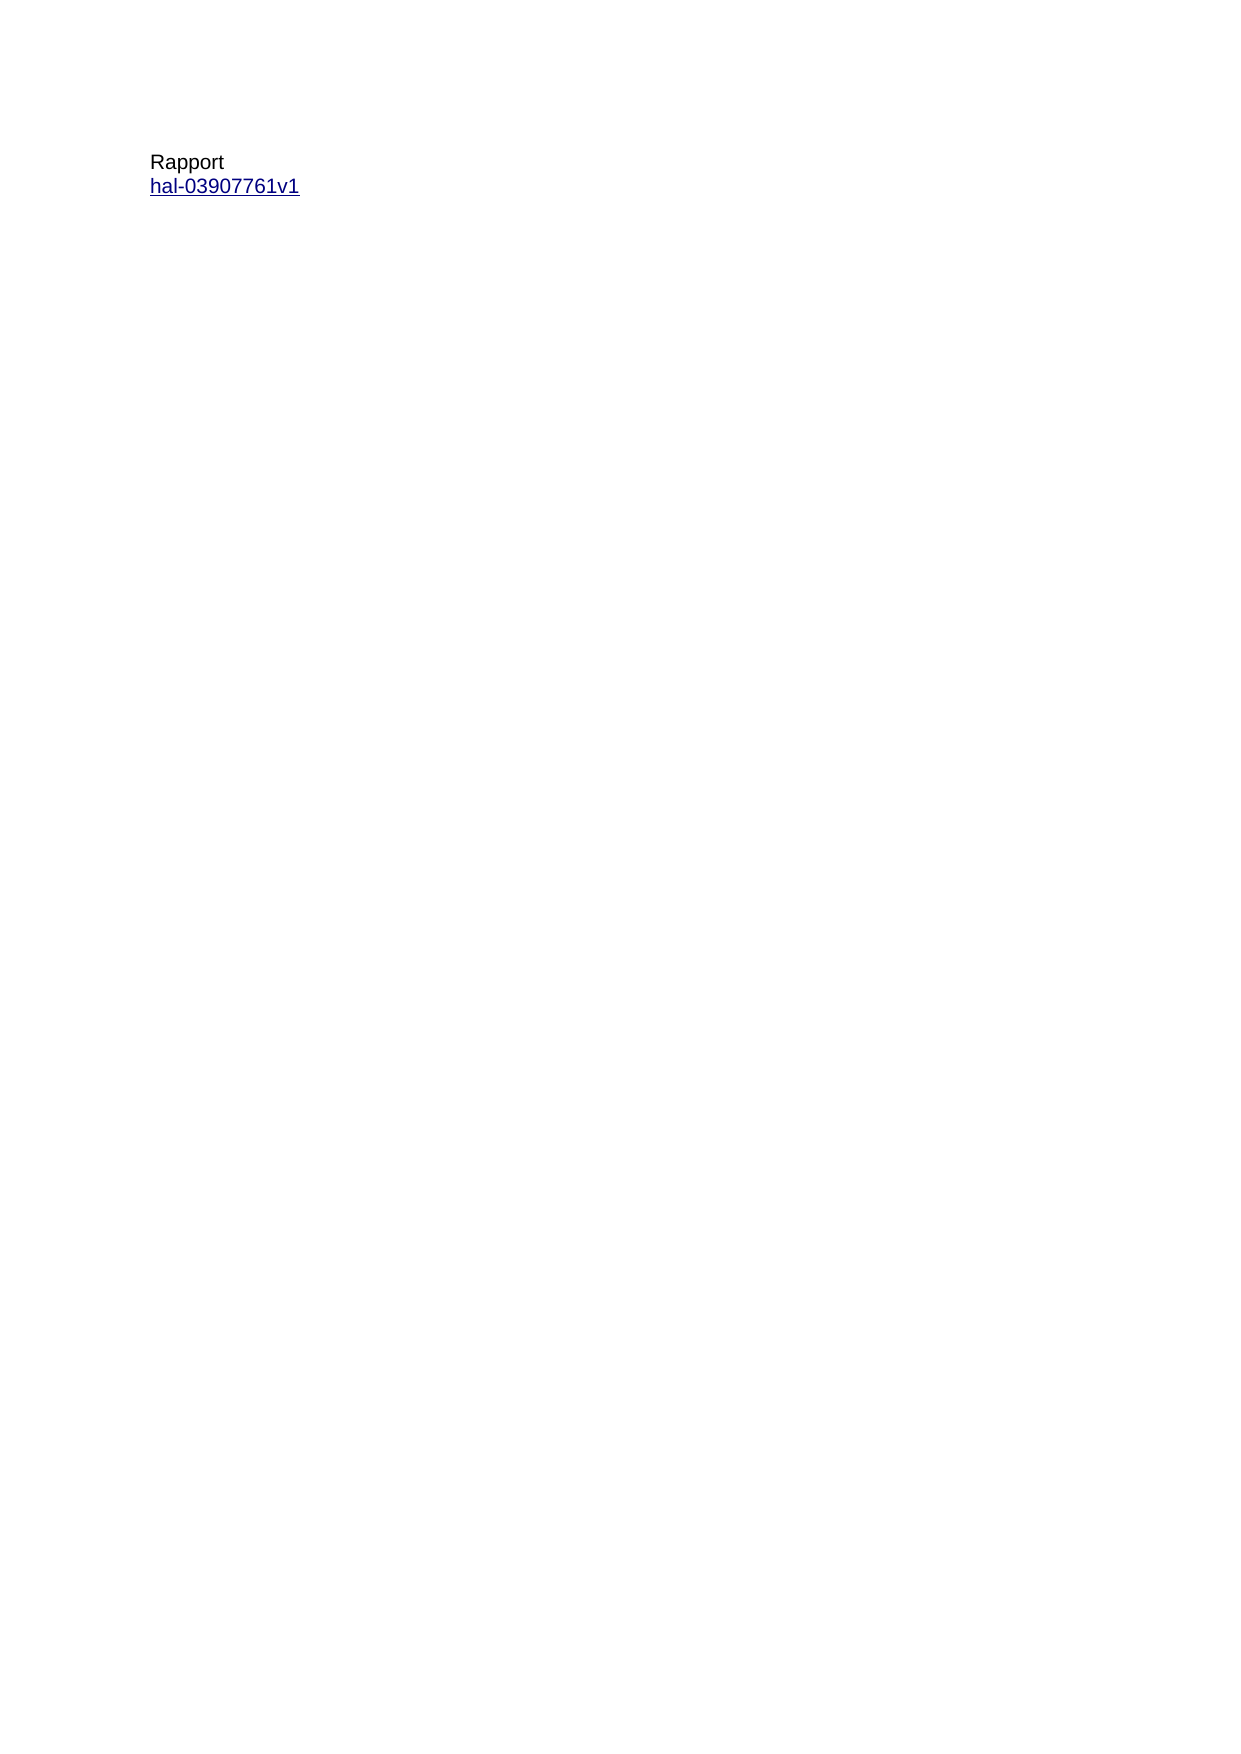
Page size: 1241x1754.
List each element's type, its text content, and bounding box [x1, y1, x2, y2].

table_header Somalie : trente ans de processus de désarmement contrarié Philippine Sottas Groupe de recherche et d'information sur la paix et la sécurité. 2022 Rapport hal-03907761v1 [150, 150, 1090, 198]
